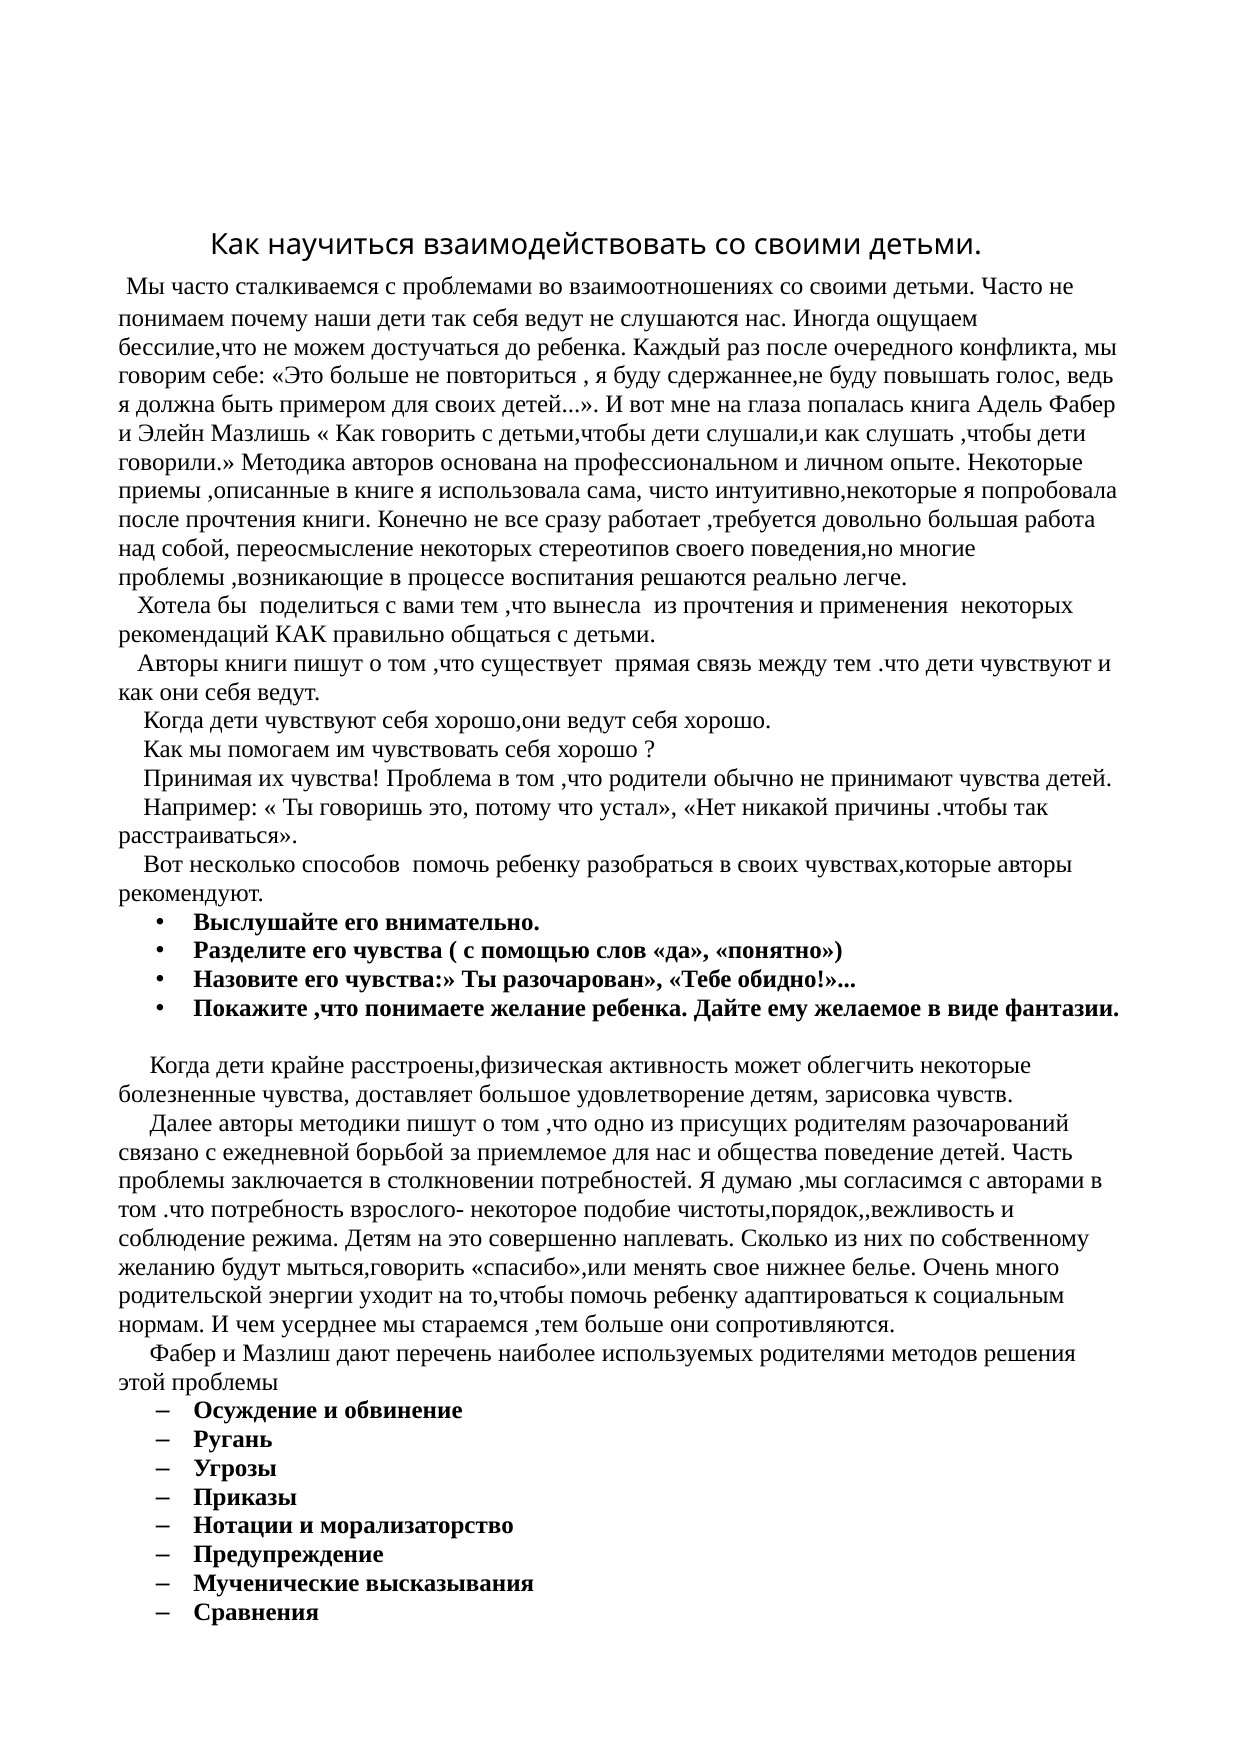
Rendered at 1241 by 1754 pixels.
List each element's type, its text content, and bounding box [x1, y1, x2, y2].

text Хотела бы поделиться с вами тем ,что вынесла из прочтения и применения некоторых рекомендаций КАК правильно общаться с детьми. [118, 590, 1122, 648]
text Как научиться взаимодействовать со своими детьми. [118, 223, 1122, 263]
list Мученические высказывания [156, 1568, 1122, 1597]
text Когда дети чувствуют себя хорошо,они ведут себя хорошо. [118, 705, 1122, 734]
list Осуждение и обвинение [156, 1395, 1122, 1424]
list Угрозы [156, 1453, 1122, 1482]
list Ругань [156, 1424, 1122, 1453]
text Принимая их чувства! Проблема в том ,что родители обычно не принимают чувства детей. [118, 763, 1122, 792]
list Покажите ,что понимаете желание ребенка. Дайте ему желаемое в виде фантазии. [156, 993, 1122, 1022]
text Далее авторы методики пишут о том ,что одно из присущих родителям разочарований связано с ежедневной борьбой за приемлемое для нас и общества поведение детей. Часть проблемы заключается в столкновении потребностей. Я думаю ,мы согласимся с авторами в том .что потребность взрослого- некоторое подобие чистоты,порядок,,вежливость и соблюдение режима. Детям на это совершенно наплевать. Сколько из них по собственному желанию будут мыться,говорить «спасибо»,или менять свое нижнее белье. Очень много родительской энергии уходит на то,чтобы помочь ребенку адаптироваться к социальным нормам. И чем усерднее мы стараемся ,тем больше они сопротивляются. [118, 1108, 1122, 1338]
text Когда дети крайне расстроены,физическая активность может облегчить некоторые болезненные чувства, доставляет большое удовлетворение детям, зарисовка чувств. [118, 1050, 1122, 1108]
text Мы часто сталкиваемся с проблемами во взаимоотношениях со своими детьми. Часто не понимаем почему наши дети так себя ведут не слушаются нас. Иногда ощущаем бессилие,что не можем достучаться до ребенка. Каждый раз после очередного конфликта, мы говорим себе: «Это больше не повториться , я буду сдержаннее,не буду повышать голос, ведь я должна быть примером для своих детей...». И вот мне на глаза попалась книга Адель Фабер и Элейн Мазлишь « Как говорить с детьми,чтобы дети слушали,и как слушать ,чтобы дети говорили.» Методика авторов основана на профессиональном и личном опыте. Некоторые приемы ,описанные в книге я использовала сама, чисто интуитивно,некоторые я попробовала после прочтения книги. Конечно не все сразу работает ,требуется довольно большая работа над собой, переосмысление некоторых стереотипов своего поведения,но многие проблемы ,возникающие в процессе воспитания решаются реально легче. [118, 263, 1122, 590]
list Предупреждение [156, 1539, 1122, 1568]
text Фабер и Мазлиш дают перечень наиболее используемых родителями методов решения этой проблемы [118, 1338, 1122, 1395]
text Например: « Ты говоришь это, потому что устал», «Нет никакой причины .чтобы так расстраиваться». [118, 792, 1122, 849]
text Как мы помогаем им чувствовать себя хорошо ? [118, 734, 1122, 763]
list Приказы [156, 1482, 1122, 1510]
text Авторы книги пишут о том ,что существует прямая связь между тем .что дети чувствуют и как они себя ведут. [118, 648, 1122, 705]
list Нотации и морализаторство [156, 1510, 1122, 1539]
list Сравнения [156, 1597, 1122, 1625]
list Выслушайте его внимательно. [156, 907, 1122, 935]
text Вот несколько способов помочь ребенку разобраться в своих чувствах,которые авторы рекомендуют. [118, 849, 1122, 907]
list Назовите его чувства:» Ты разочарован», «Тебе обидно!»... [156, 964, 1122, 993]
list Разделите его чувства ( с помощью слов «да», «понятно») [156, 935, 1122, 964]
